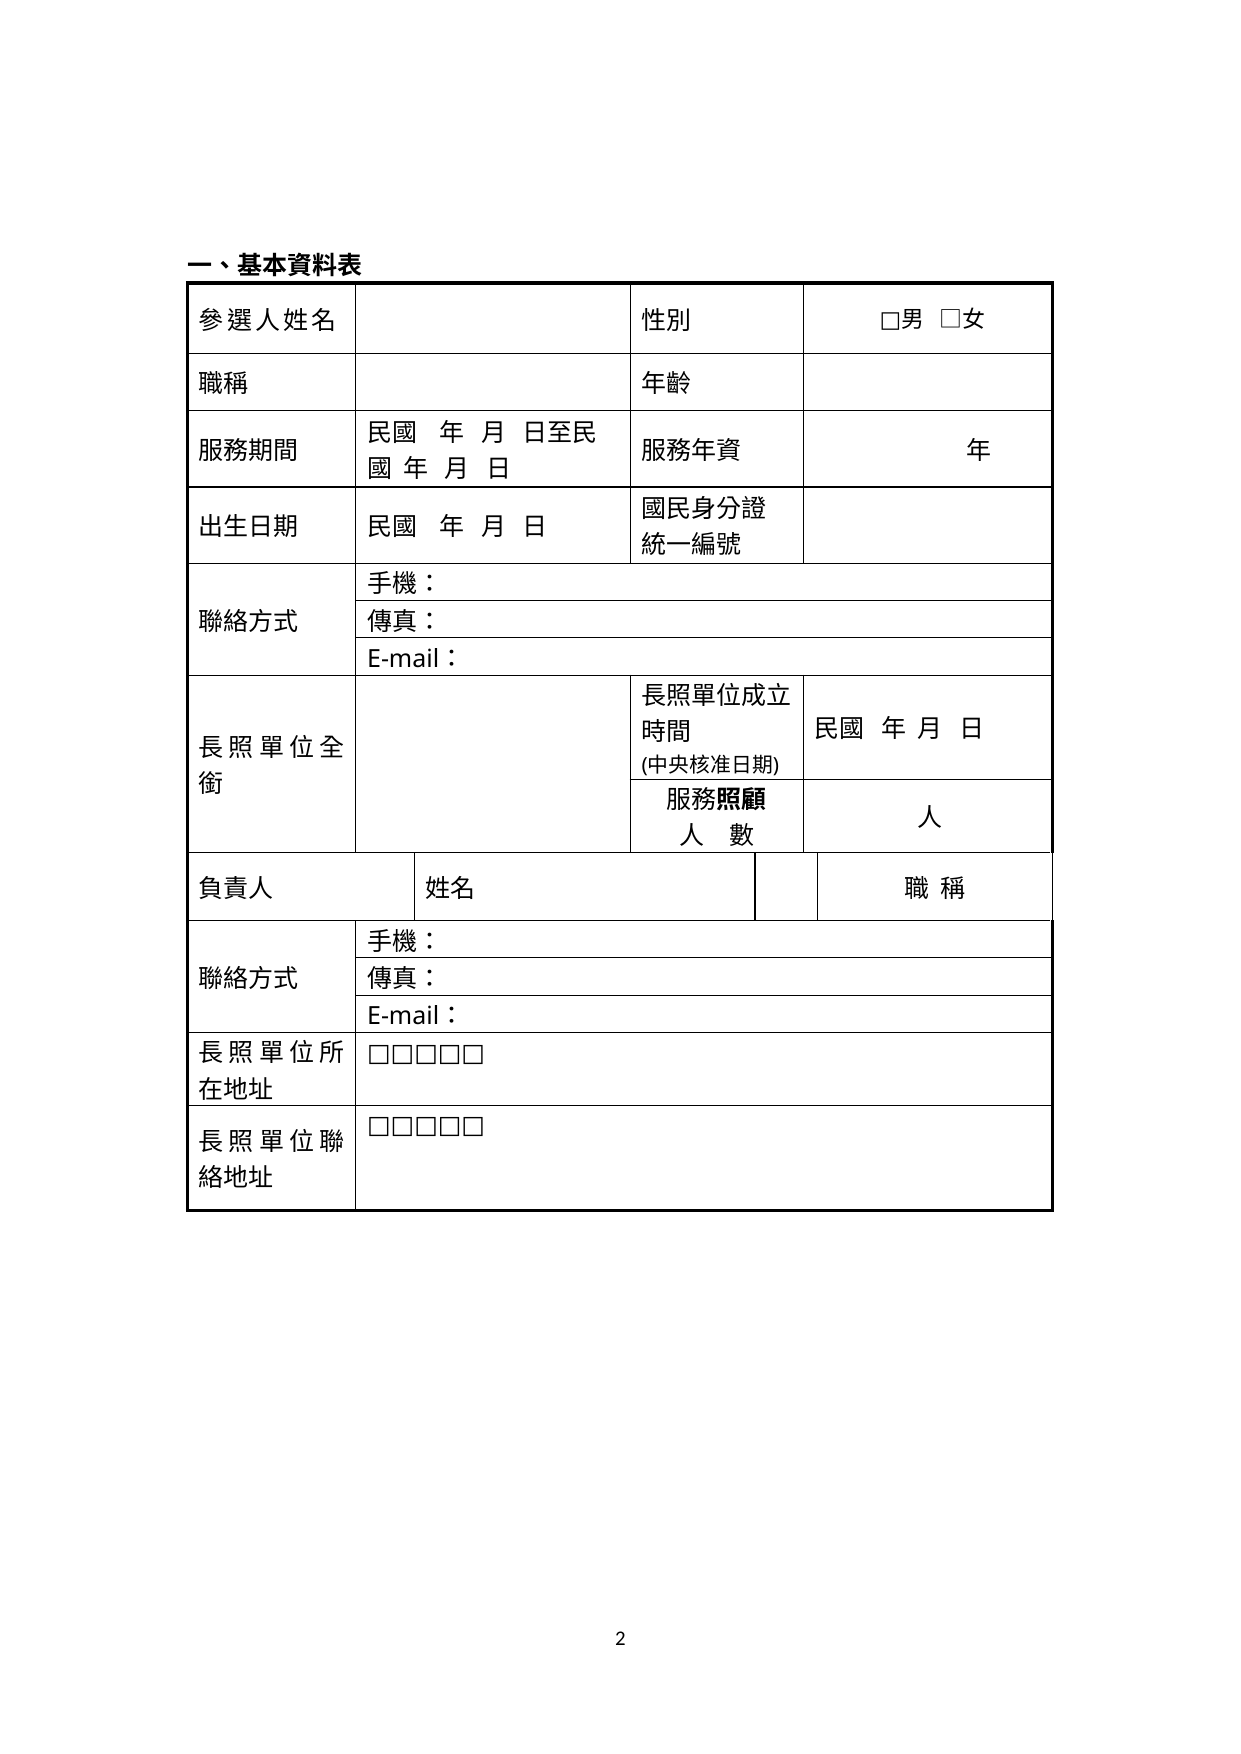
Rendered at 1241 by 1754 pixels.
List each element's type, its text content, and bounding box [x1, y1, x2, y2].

table_cell 民國 年 月 日至民國 年 月 日 [356, 411, 630, 486]
table_cell 民國 年 月 日 [804, 676, 1051, 778]
table_cell [804, 488, 1051, 563]
table_header □男 □女 [804, 285, 1051, 353]
table_cell 職 稱 [818, 852, 1052, 920]
table_cell □□□□□ [356, 1033, 1051, 1105]
table_header 參選人姓名 [189, 285, 355, 353]
table_cell 姓名 [415, 853, 754, 920]
table_cell 出生日期 [189, 488, 355, 563]
table_cell 民國 年 月 日 [356, 488, 630, 563]
table_cell E-mail： [356, 996, 1051, 1032]
table_cell 服務期間 [189, 411, 355, 486]
table_cell E-mail： [356, 638, 1051, 674]
table_header [356, 285, 630, 353]
table_cell 年齡 [631, 354, 803, 410]
table_cell [356, 676, 630, 852]
table_cell 聯絡方式 [189, 921, 355, 1032]
table_cell 長照單位成立時間 (中央核准日期) [631, 676, 803, 778]
table_cell 手機： [356, 920, 1051, 957]
table_cell 傳真： [356, 958, 1051, 994]
table_cell [756, 853, 817, 920]
table_header 性別 [631, 285, 803, 353]
table_cell 國民身分證 統一編號 [631, 488, 803, 563]
table_cell [804, 354, 1051, 410]
text 一、基本資料表 [187, 245, 1053, 281]
table_cell 長照單位所在地址 [189, 1033, 355, 1105]
table_cell 服務照顧 人數 [631, 780, 803, 852]
table_cell 長照單位聯絡地址 [189, 1106, 355, 1208]
table_cell 長照單位全銜 [189, 676, 355, 852]
table_cell 傳真： [356, 601, 1051, 637]
table_cell [356, 354, 630, 410]
table_cell □□□□□ [356, 1106, 1051, 1208]
table_cell 負責人 [189, 853, 414, 920]
table_cell 手機： [356, 564, 1051, 600]
table_cell 聯絡方式 [189, 564, 355, 674]
table_cell 職稱 [189, 354, 355, 410]
table_cell 服務年資 [631, 411, 803, 486]
table_cell 人 [804, 780, 1051, 852]
table_cell 年 [804, 411, 1051, 486]
